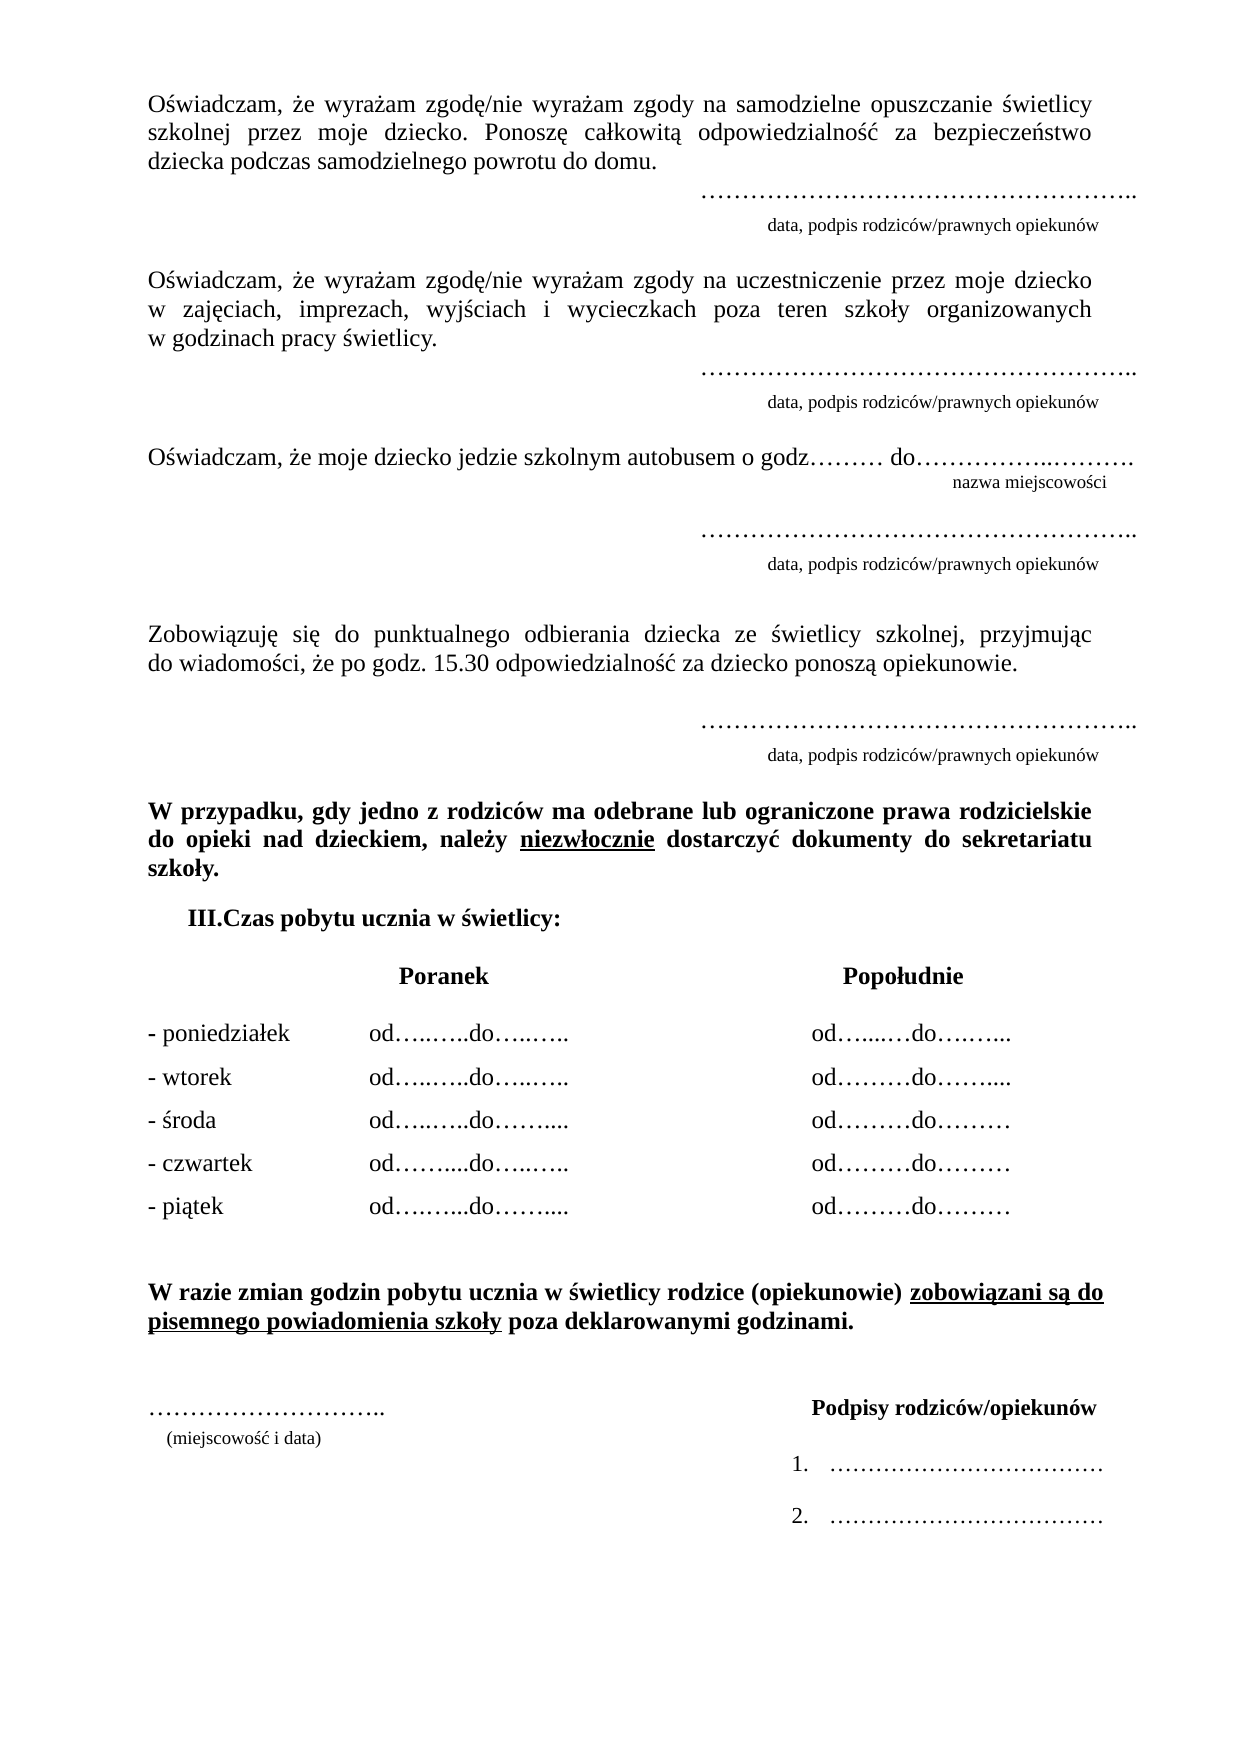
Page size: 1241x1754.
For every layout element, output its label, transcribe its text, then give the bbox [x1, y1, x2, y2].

text …………………………………………….. [177, 175, 1137, 204]
text Oświadczam, że moje dziecko jedzie szkolnym autobusem o godz……… do……………..………. [148, 442, 1137, 471]
text - wtorek od…..…..do…..….. od………do…….... [148, 1062, 1104, 1090]
list Czas pobytu ucznia w świetlicy: [185, 903, 1104, 932]
text data, podpis rodziców/prawnych opiekunów [177, 208, 1137, 237]
text Oświadczam, że wyrażam zgodę/nie wyrażam zgody na uczestniczenie przez moje dziecko w zajęciach, imprezach, wyjściach i wycieczkach poza teren szkoły organizowanych w godzinach pracy świetlicy. [148, 265, 1093, 352]
text Zobowiązuję się do punktualnego odbierania dziecka ze świetlicy szkolnej, przyjmując do wiadomości, że po godz. 15.30 odpowiedzialność za dziecko ponoszą opiekunowie. [148, 619, 1093, 676]
text - czwartek od……....do…..….. od………do……… [148, 1148, 1104, 1177]
text …………………………………………….. [177, 514, 1137, 543]
text - środa od…..…..do…….... od………do……… [148, 1105, 1104, 1133]
text Oświadczam, że wyrażam zgodę/nie wyrażam zgody na samodzielne opuszczanie świetlicy szkolnej przez moje dziecko. Ponoszę całkowitą odpowiedzialność za bezpieczeństwo dziecka podczas samodzielnego powrotu do domu. [148, 89, 1093, 175]
list ……………………………… [738, 1450, 1104, 1476]
list ……………………………… [738, 1502, 1104, 1529]
text …………………………………………….. [177, 705, 1137, 734]
text ……………………….. Podpisy rodziców/opiekunów [148, 1392, 1104, 1421]
text nazwa miejscowości [885, 471, 1137, 492]
text data, podpis rodziców/prawnych opiekunów [177, 385, 1137, 413]
text (miejscowość i data) [148, 1421, 1104, 1450]
text …………………………………………….. [177, 352, 1137, 380]
text data, podpis rodziców/prawnych opiekunów [177, 738, 1137, 767]
text data, podpis rodziców/prawnych opiekunów [177, 547, 1137, 576]
text Poranek Popołudnie [295, 961, 1104, 990]
text - poniedziałek od…..…..do…..….. od…....…do….…... [148, 1018, 1104, 1047]
text W razie zmian godzin pobytu ucznia w świetlicy rodzice (opiekunowie) zobowiązani są do pisemnego powiadomienia szkoły poza deklarowanymi godzinami. [148, 1277, 1104, 1335]
text W przypadku, gdy jedno z rodziców ma odebrane lub ograniczone prawa rodzicielskie do opieki nad dzieckiem, należy niezwłocznie dostarczyć dokumenty do sekretariatu szkoły. [148, 796, 1093, 882]
text - piątek od….…...do…….... od………do……… [148, 1191, 1104, 1220]
